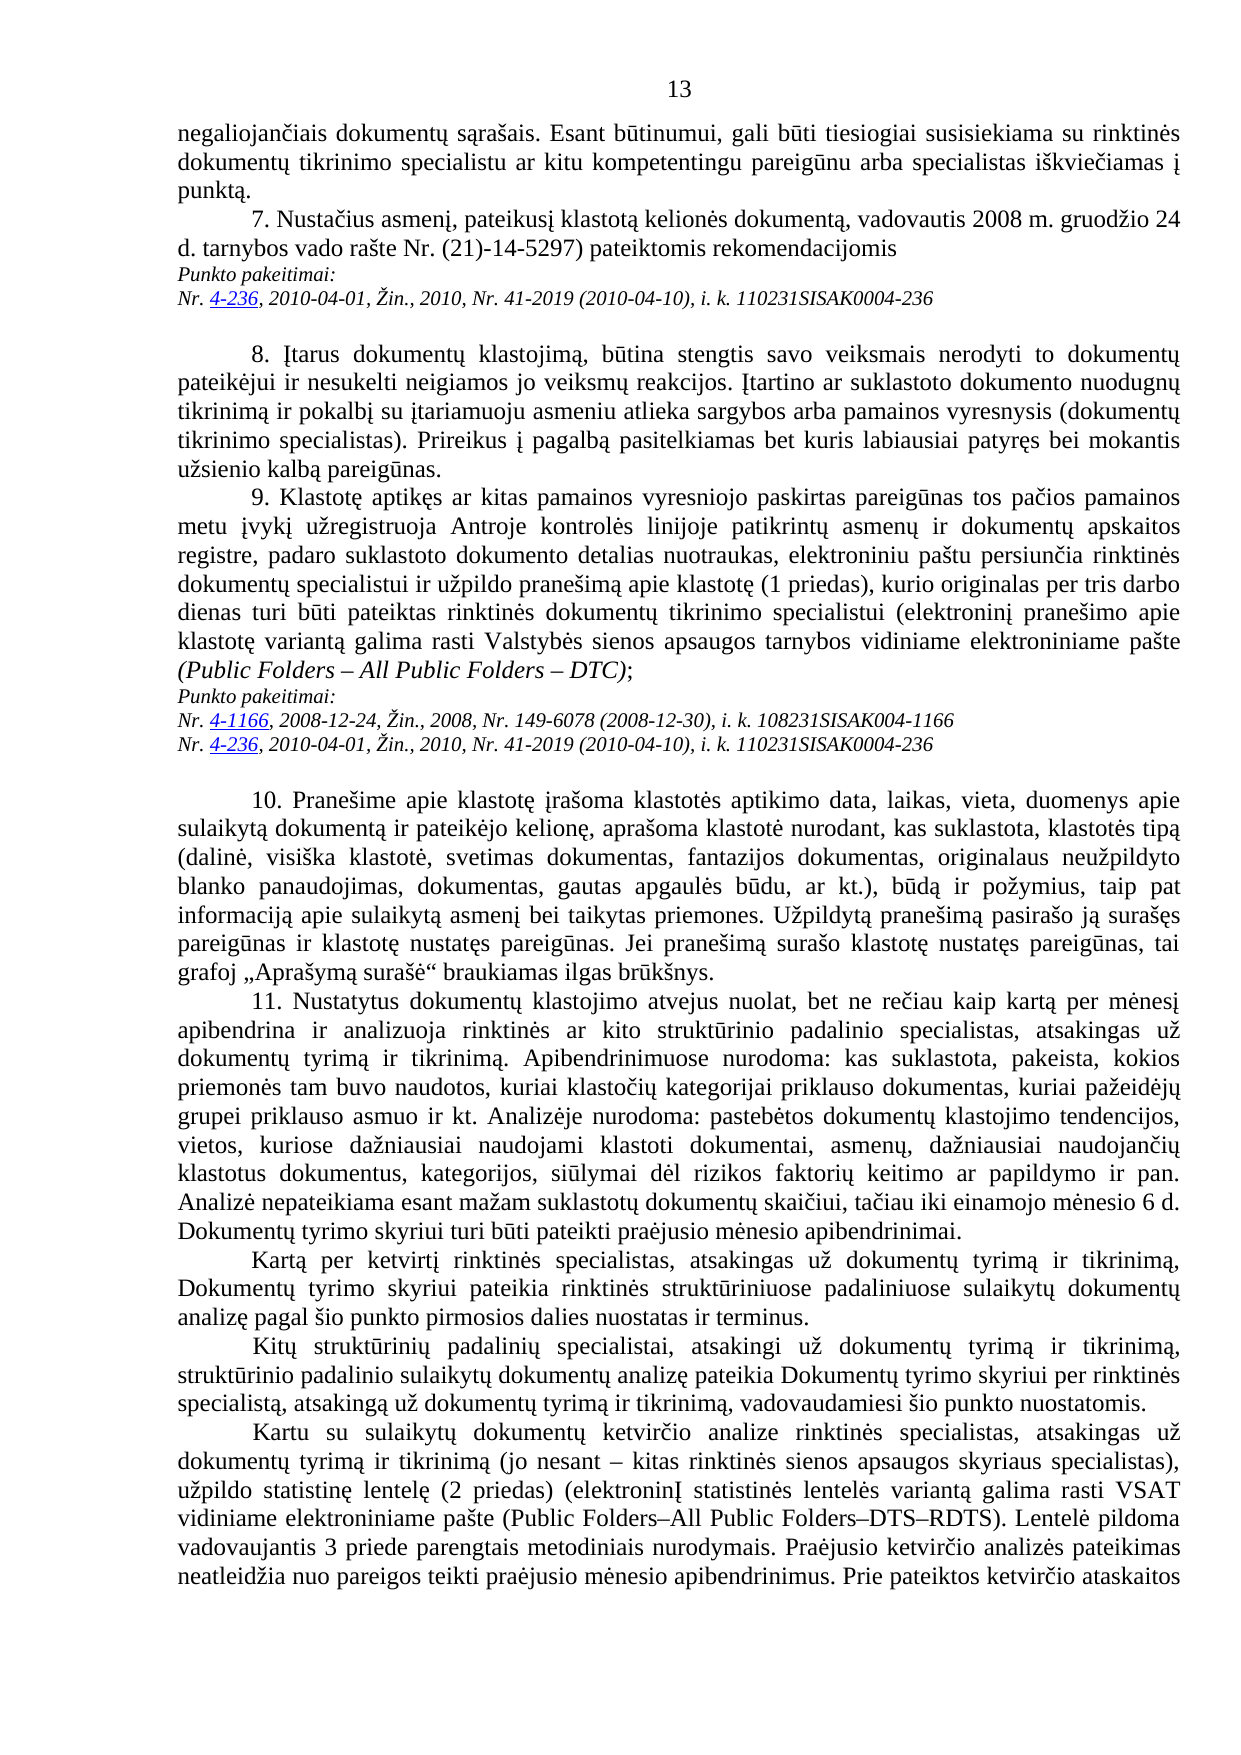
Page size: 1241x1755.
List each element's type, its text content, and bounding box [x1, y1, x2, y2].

text negaliojančiais dokumentų sąrašais. Esant būtinumui, gali būti tiesiogiai susisiekiama su rinktinės dokumentų tikrinimo specialistu ar kitu kompetentingu pareigūnu arba specialistas iškviečiamas į punktą. [177, 118, 1181, 204]
text 9. Klastotę aptikęs ar kitas pamainos vyresniojo paskirtas pareigūnas tos pačios pamainos metu įvykį užregistruoja Antroje kontrolės linijoje patikrintų asmenų ir dokumentų apskaitos registre, padaro suklastoto dokumento detalias nuotraukas, elektroniniu paštu persiunčia rinktinės dokumentų specialistui ir užpildo pranešimą apie klastotę (1 priedas), kurio originalas per tris darbo dienas turi būti pateiktas rinktinės dokumentų tikrinimo specialistui (elektroninį pranešimo apie klastotę variantą galima rasti Valstybės sienos apsaugos tarnybos vidiniame elektroniniame pašte (Public Folders – All Public Folders – DTC); [177, 482, 1181, 684]
text 11. Nustatytus dokumentų klastojimo atvejus nuolat, bet ne rečiau kaip kartą per mėnesį apibendrina ir analizuoja rinktinės ar kito struktūrinio padalinio specialistas, atsakingas už dokumentų tyrimą ir tikrinimą. Apibendrinimuose nurodoma: kas suklastota, pakeista, kokios priemonės tam buvo naudotos, kuriai klastočių kategorijai priklauso dokumentas, kuriai pažeidėjų grupei priklauso asmuo ir kt. Analizėje nurodoma: pastebėtos dokumentų klastojimo tendencijos, vietos, kuriose dažniausiai naudojami klastoti dokumentai, asmenų, dažniausiai naudojančių klastotus dokumentus, kategorijos, siūlymai dėl rizikos faktorių keitimo ar papildymo ir pan. Analizė nepateikiama esant mažam suklastotų dokumentų skaičiui, tačiau iki einamojo mėnesio 6 d. Dokumentų tyrimo skyriui turi būti pateikti praėjusio mėnesio apibendrinimai. [177, 986, 1181, 1245]
text Punkto pakeitimai: [177, 684, 1181, 708]
text Kartą per ketvirtį rinktinės specialistas, atsakingas už dokumentų tyrimą ir tikrinimą, Dokumentų tyrimo skyriui pateikia rinktinės struktūriniuose padaliniuose sulaikytų dokumentų analizę pagal šio punkto pirmosios dalies nuostatas ir terminus. [177, 1245, 1181, 1331]
text Nr. 4-1166, 2008-12-24, Žin., 2008, Nr. 149-6078 (2008-12-30), i. k. 108231SISAK004-1166 [177, 708, 1181, 732]
text 7. Nustačius asmenį, pateikusį klastotą kelionės dokumentą, vadovautis 2008 m. gruodžio 24 d. tarnybos vado rašte Nr. (21)-14-5297) pateiktomis rekomendacijomis [177, 204, 1181, 262]
text Nr. 4-236, 2010-04-01, Žin., 2010, Nr. 41-2019 (2010-04-10), i. k. 110231SISAK0004-236 [177, 286, 1181, 310]
text Kitų struktūrinių padalinių specialistai, atsakingi už dokumentų tyrimą ir tikrinimą, struktūrinio padalinio sulaikytų dokumentų analizę pateikia Dokumentų tyrimo skyriui per rinktinės specialistą, atsakingą už dokumentų tyrimą ir tikrinimą, vadovaudamiesi šio punkto nuostatomis. [177, 1331, 1181, 1417]
text 10. Pranešime apie klastotę įrašoma klastotės aptikimo data, laikas, vieta, duomenys apie sulaikytą dokumentą ir pateikėjo kelionę, aprašoma klastotė nurodant, kas suklastota, klastotės tipą (dalinė, visiška klastotė, svetimas dokumentas, fantazijos dokumentas, originalaus neužpildyto blanko panaudojimas, dokumentas, gautas apgaulės būdu, ar kt.), būdą ir požymius, taip pat informaciją apie sulaikytą asmenį bei taikytas priemones. Užpildytą pranešimą pasirašo ją surašęs pareigūnas ir klastotę nustatęs pareigūnas. Jei pranešimą surašo klastotę nustatęs pareigūnas, tai grafoj „Aprašymą surašė“ braukiamas ilgas brūkšnys. [177, 785, 1181, 986]
text 8. Įtarus dokumentų klastojimą, būtina stengtis savo veiksmais nerodyti to dokumentų pateikėjui ir nesukelti neigiamos jo veiksmų reakcijos. Įtartino ar suklastoto dokumento nuodugnų tikrinimą ir pokalbį su įtariamuoju asmeniu atlieka sargybos arba pamainos vyresnysis (dokumentų tikrinimo specialistas). Prireikus į pagalbą pasitelkiamas bet kuris labiausiai patyręs bei mokantis užsienio kalbą pareigūnas. [177, 339, 1181, 482]
text Kartu su sulaikytų dokumentų ketvirčio analize rinktinės specialistas, atsakingas už dokumentų tyrimą ir tikrinimą (jo nesant – kitas rinktinės sienos apsaugos skyriaus specialistas), užpildo statistinę lentelę (2 priedas) (elektroninĮ statistinės lentelės variantą galima rasti VSAT vidiniame elektroniniame pašte (Public Folders–All Public Folders–DTS–RDTS). Lentelė pildoma vadovaujantis 3 priede parengtais metodiniais nurodymais. Praėjusio ketvirčio analizės pateikimas neatleidžia nuo pareigos teikti praėjusio mėnesio apibendrinimus. Prie pateiktos ketvirčio ataskaitos [177, 1417, 1181, 1590]
text Punkto pakeitimai: [177, 262, 1181, 286]
text Nr. 4-236, 2010-04-01, Žin., 2010, Nr. 41-2019 (2010-04-10), i. k. 110231SISAK0004-236 [177, 732, 1181, 756]
